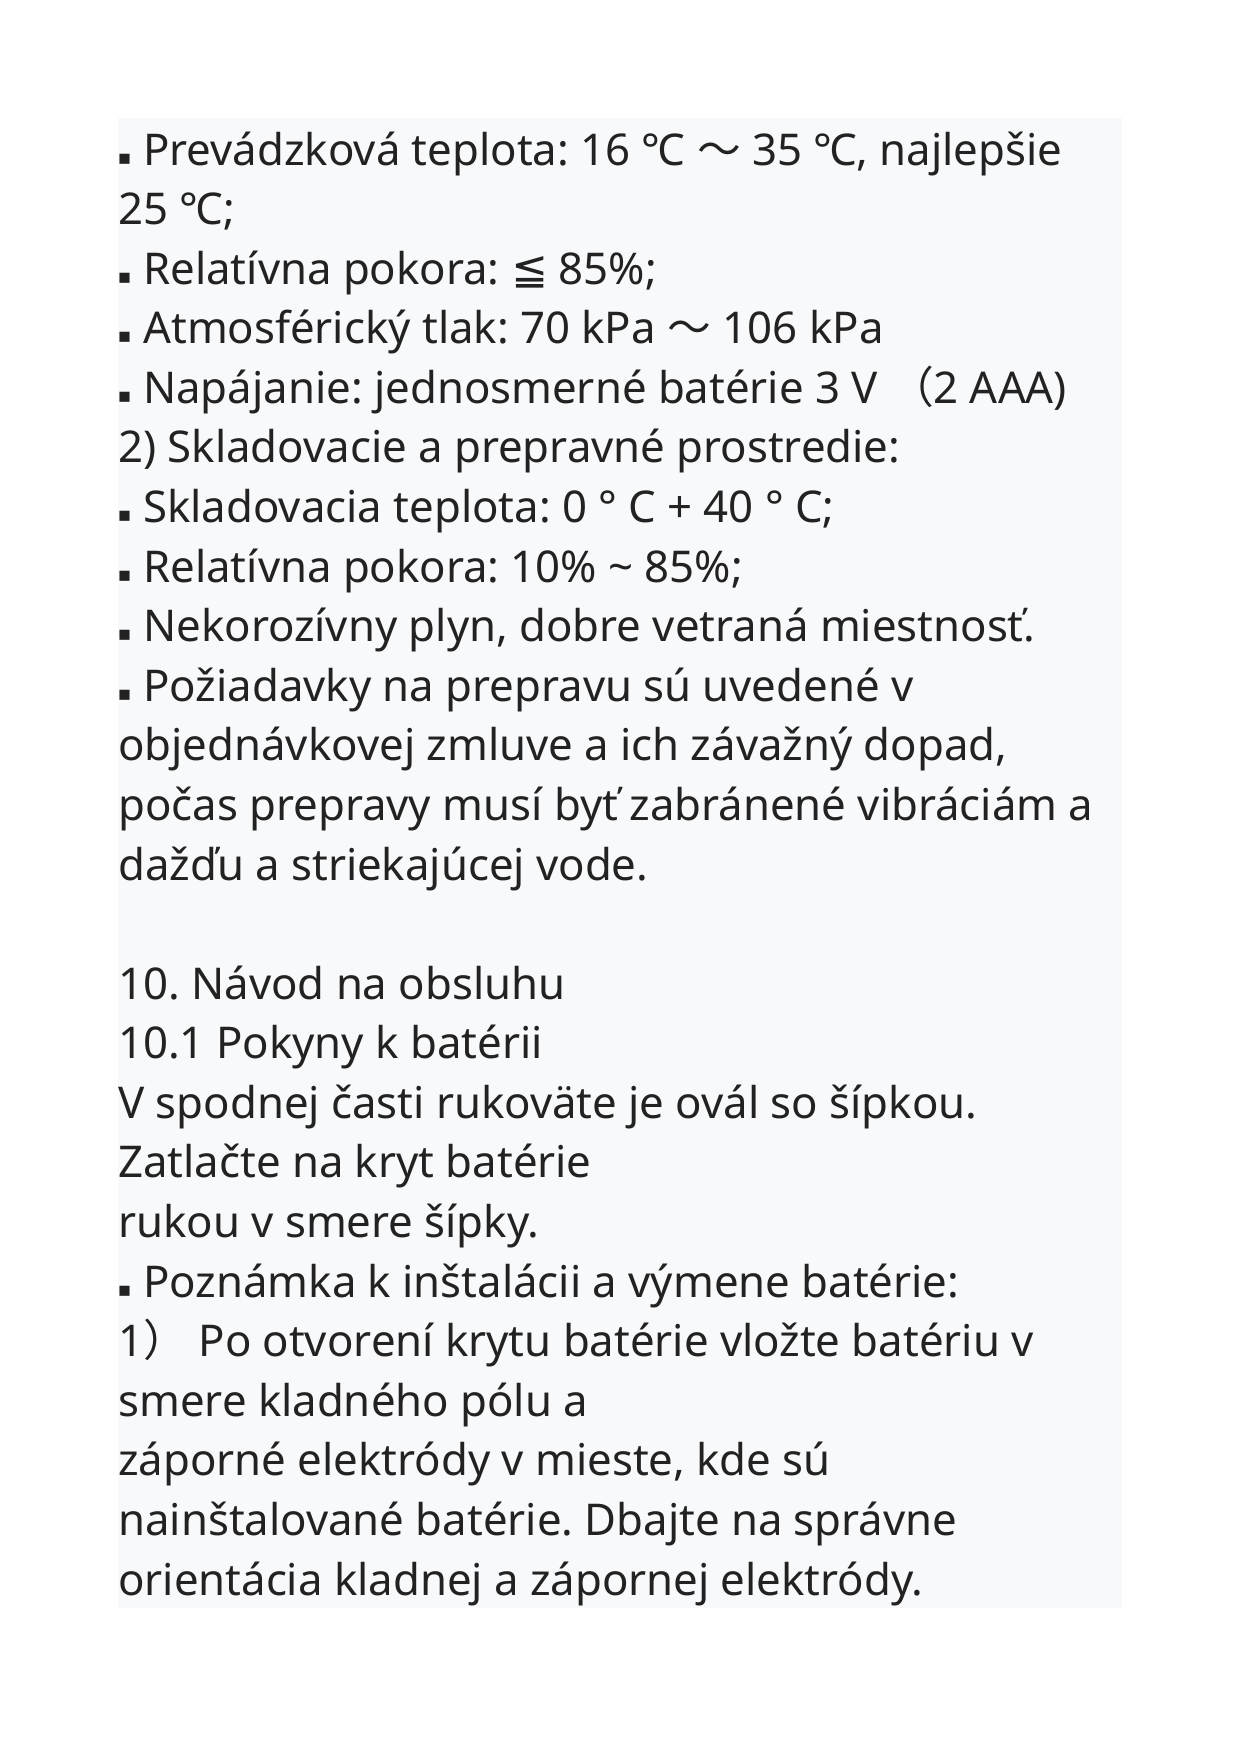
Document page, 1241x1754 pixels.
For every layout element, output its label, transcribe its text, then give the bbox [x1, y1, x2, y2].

text ■ Relatívna pokora: ≦ 85%; [118, 237, 1122, 297]
text ■ Požiadavky na prepravu sú uvedené v objednávkovej zmluve a ich závažný dopad, [118, 654, 1122, 773]
text ■ Relatívna pokora: 10% ~ 85%; [118, 535, 1122, 595]
text rukou v smere šípky. [118, 1191, 1122, 1250]
text ■ Prevádzková teplota: 16 ℃ ～ 35 ℃, najlepšie 25 ℃; [118, 118, 1122, 237]
text ■ Skladovacia teplota: 0 ° C + 40 ° C; [118, 476, 1122, 535]
text ■ Atmosférický tlak: 70 kPa ～ 106 kPa [118, 297, 1122, 356]
text 1） Po otvorení krytu batérie vložte batériu v smere kladného pólu a [118, 1310, 1122, 1429]
text orientácia kladnej a zápornej elektródy. [118, 1548, 1122, 1608]
text počas prepravy musí byť zabránené vibráciám a dažďu a striekajúcej vode. [118, 773, 1122, 893]
text V spodnej časti rukoväte je ovál so šípkou. Zatlačte na kryt batérie [118, 1071, 1122, 1191]
text 10.1 Pokyny k batérii [118, 1012, 1122, 1071]
text 10. Návod na obsluhu [118, 952, 1122, 1012]
text ■ Poznámka k inštalácii a výmene batérie: [118, 1250, 1122, 1310]
text záporné elektródy v mieste, kde sú nainštalované batérie. Dbajte na správne [118, 1429, 1122, 1548]
text ■ Napájanie: jednosmerné batérie 3 V （2 AAA) [118, 356, 1122, 416]
text 2) Skladovacie a prepravné prostredie: [118, 416, 1122, 476]
text ■ Nekorozívny plyn, dobre vetraná miestnosť. [118, 595, 1122, 654]
